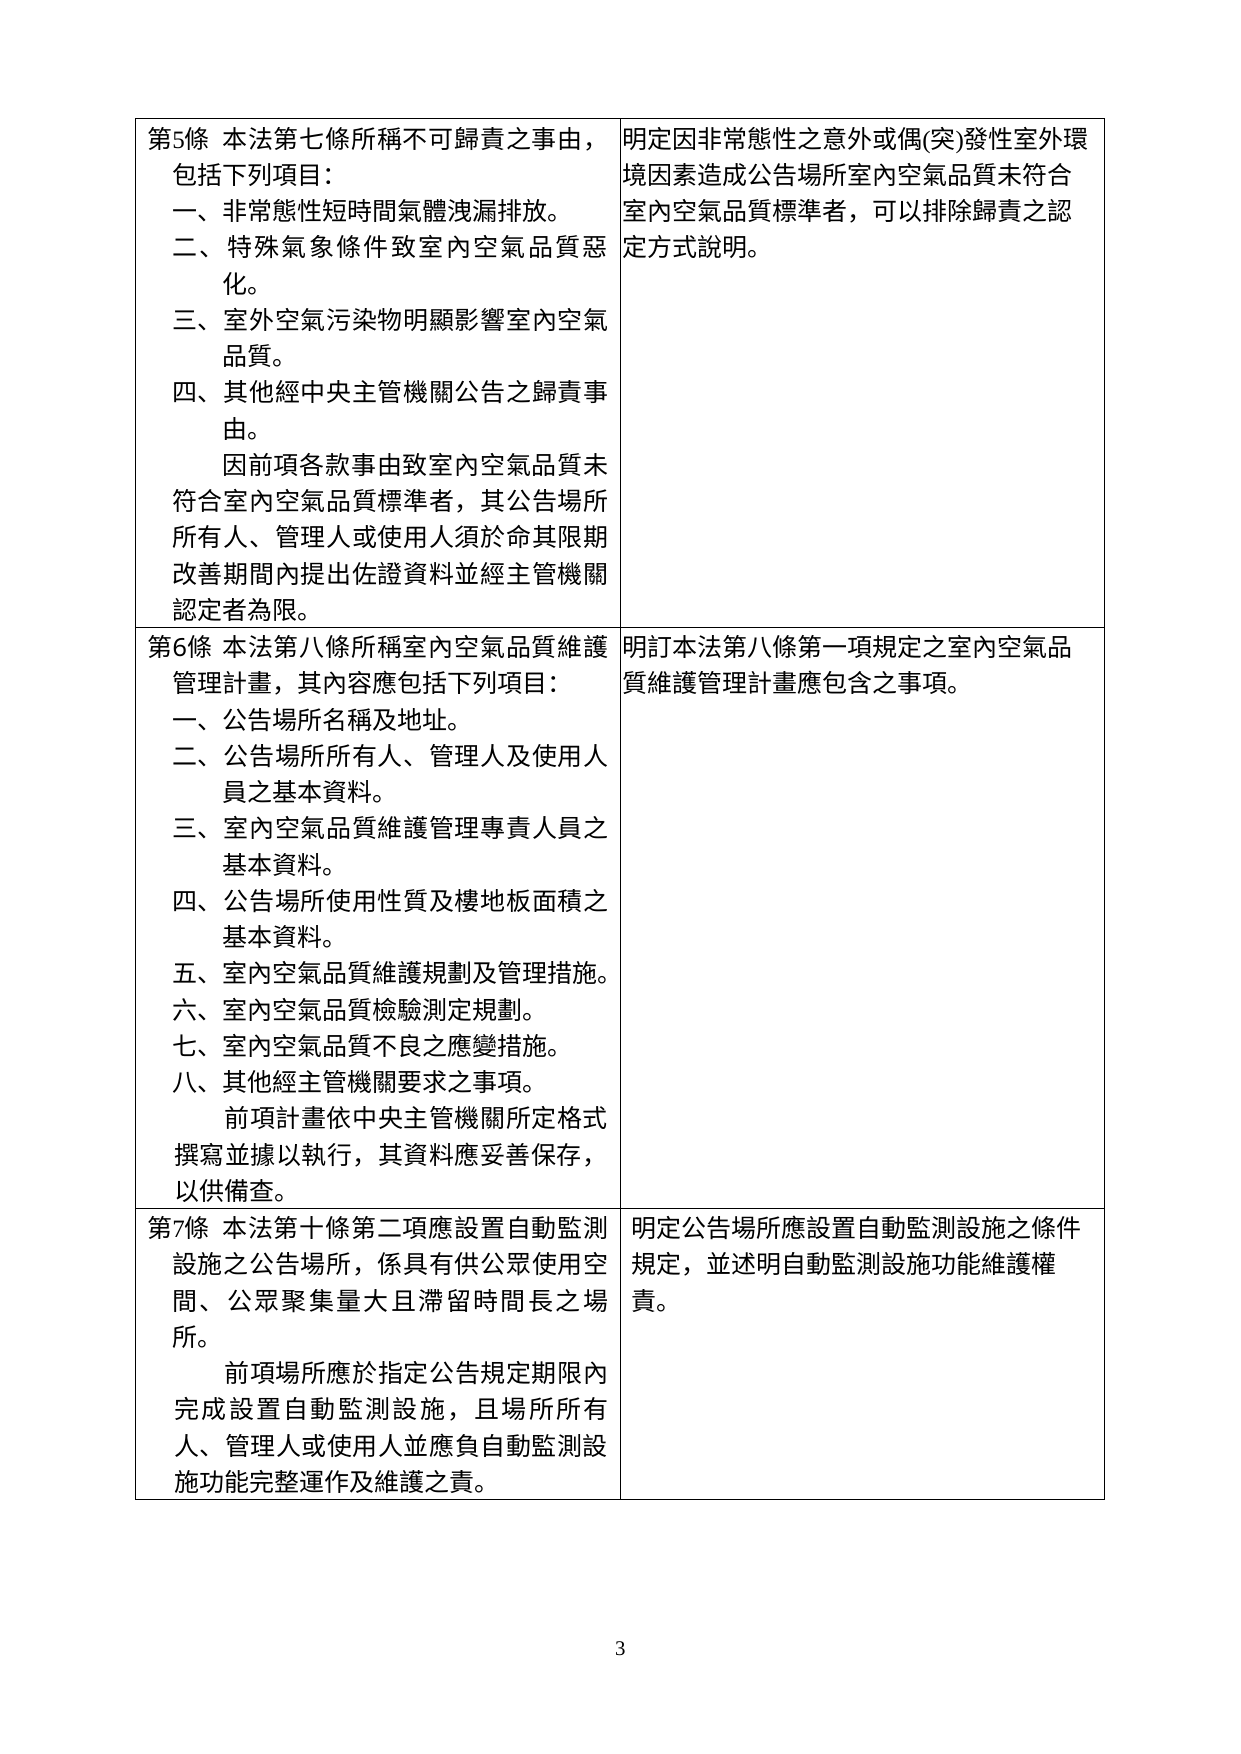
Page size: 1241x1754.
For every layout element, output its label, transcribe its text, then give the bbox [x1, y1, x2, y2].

table_cell 本法第十條第二項應設置自動監測設施之公告場所，係具有供公眾使用空間、公眾聚集量大且滯留時間長之場所。 前項場所應於指定公告規定期限內完成設置自動監測設施，且場所所有人、管理人或使用人並應負自動監測設施功能完整運作及維護之責。 [136, 1209, 620, 1499]
table_cell 明定因非常態性之意外或偶(突)發性室外環境因素造成公告場所室內空氣品質未符合室內空氣品質標準者，可以排除歸責之認定方式說明。 [621, 119, 1104, 627]
table_cell 本法第八條所稱室內空氣品質維護管理計畫，其內容應包括下列項目： 一、公告場所名稱及地址。 二、公告場所所有人、管理人及使用人員之基本資料。 三、室內空氣品質維護管理專責人員之基本資料。 四、公告場所使用性質及樓地板面積之基本資料。 五、室內空氣品質維護規劃及管理措施。 六、室內空氣品質檢驗測定規劃。 七、室內空氣品質不良之應變措施。 八、其他經主管機關要求之事項。 前項計畫依中央主管機關所定格式撰寫並據以執行，其資料應妥善保存，以供備查。 [136, 628, 620, 1208]
table_cell 明訂本法第八條第一項規定之室內空氣品質維護管理計畫應包含之事項。 [621, 628, 1104, 1208]
table_cell 本法第七條所稱不可歸責之事由，包括下列項目： 一、非常態性短時間氣體洩漏排放。 二、特殊氣象條件致室內空氣品質惡化。 三、室外空氣污染物明顯影響室內空氣品質。 四、其他經中央主管機關公告之歸責事由。 因前項各款事由致室內空氣品質未符合室內空氣品質標準者，其公告場所所有人、管理人或使用人須於命其限期改善期間內提出佐證資料並經主管機關認定者為限。 [136, 119, 620, 627]
table_cell 明定公告場所應設置自動監測設施之條件規定，並述明自動監測設施功能維護權責。 [621, 1209, 1104, 1499]
